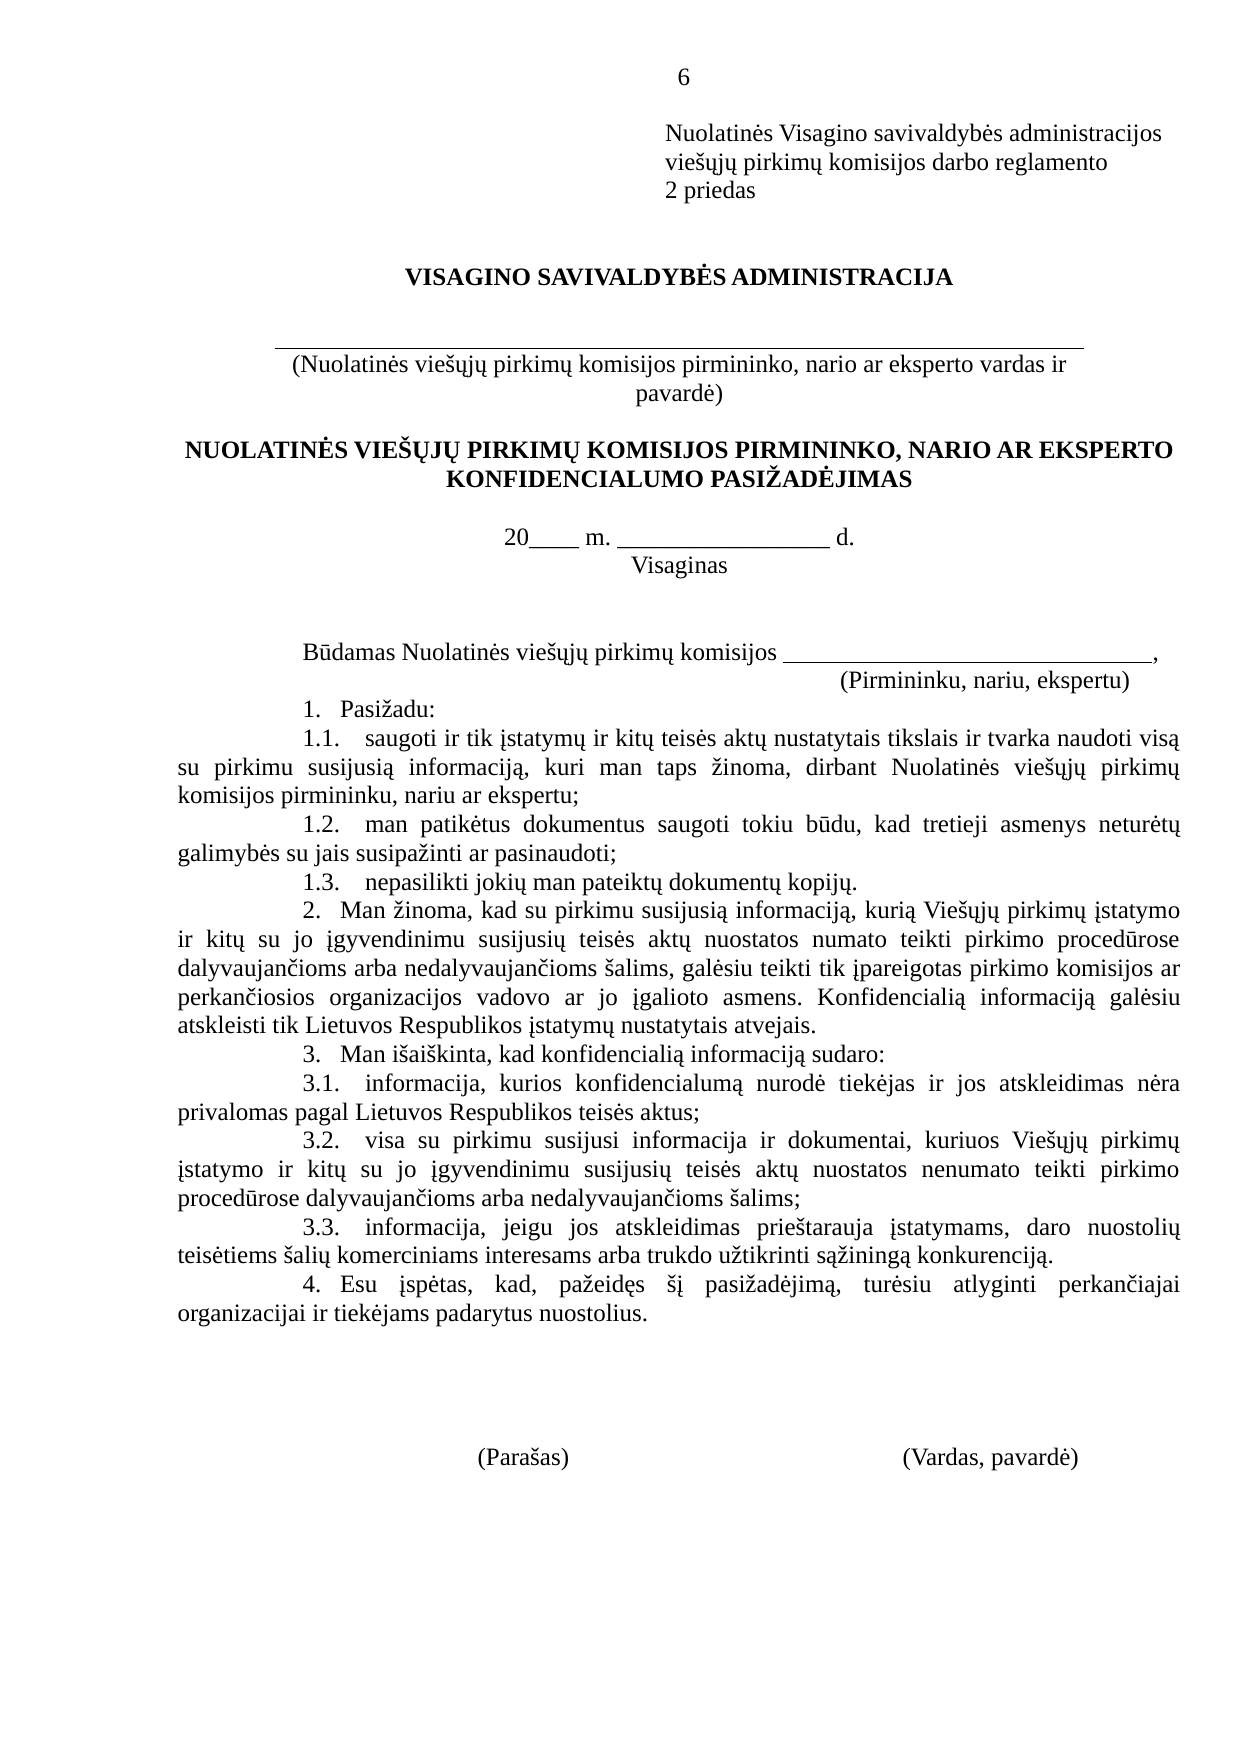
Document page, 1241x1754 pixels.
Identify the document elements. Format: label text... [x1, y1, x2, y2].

text 1.3. nepasilikti jokių man pateiktų dokumentų kopijų. [177, 867, 1181, 895]
text Nuolatinės Visagino savivaldybės administracijos [665, 118, 1181, 147]
text 2 priedas [177, 176, 1181, 204]
table_cell [275, 319, 1084, 348]
text viešųjų pirkimų komisijos darbo reglamento [177, 147, 1181, 176]
text 20____ m. _________________ d. [177, 522, 1181, 550]
text KONFIDENCIALUMO PASIŽADĖJIMAS [177, 464, 1181, 493]
text 3.1. informacija, kurios konfidencialumą nurodė tiekėjas ir jos atskleidimas nėra privalomas pagal Lietuvos Respublikos teisės aktus; [177, 1068, 1181, 1125]
text nuolatinės ViešŲJŲ pirkimŲ komisijos PIRMININKO, nario AR eksperto [177, 435, 1181, 464]
text (Pirmininku, nariu, ekspertu) [177, 665, 1181, 694]
text Visaginas [177, 550, 1181, 579]
text 2. Man žinoma, kad su pirkimu susijusią informaciją, kurią Viešųjų pirkimų įstatymo ir kitų su jo įgyvendinimu susijusių teisės aktų nuostatos numato teikti pirkimo procedūrose dalyvaujančioms arba nedalyvaujančioms šalims, galėsiu teikti tik įpareigotas pirkimo komisijos ar perkančiosios organizacijos vadovo ar jo įgalioto asmens. Konfidencialią informaciją galėsiu atskleisti tik Lietuvos Respublikos įstatymų nustatytais atvejais. [177, 895, 1181, 1039]
table_header visagino savivaldybės administracija [275, 262, 1084, 291]
text 1.2. man patikėtus dokumentus saugoti tokiu būdu, kad tretieji asmenys neturėtų galimybės su jais susipažinti ar pasinaudoti; [177, 809, 1181, 867]
text 3. Man išaiškinta, kad konfidencialią informaciją sudaro: [177, 1039, 1181, 1068]
table_cell [275, 291, 1084, 319]
text (Parašas) (Vardas, pavardė) [177, 1442, 1181, 1470]
table_cell (Nuolatinės viešųjų pirkimų komisijos pirmininko, nario ar eksperto vardas ir pavardė) [275, 349, 1084, 407]
text 3.3. informacija, jeigu jos atskleidimas prieštarauja įstatymams, daro nuostolių teisėtiems šalių komerciniams interesams arba trukdo užtikrinti sąžiningą konkurenciją. [177, 1212, 1181, 1269]
text 3.2. visa su pirkimu susijusi informacija ir dokumentai, kuriuos Viešųjų pirkimų įstatymo ir kitų su jo įgyvendinimu susijusių teisės aktų nuostatos nenumato teikti pirkimo procedūrose dalyvaujančioms arba nedalyvaujančioms šalims; [177, 1125, 1181, 1212]
text 4. Esu įspėtas, kad, pažeidęs šį pasižadėjimą, turėsiu atlyginti perkančiajai organizacijai ir tiekėjams padarytus nuostolius. [177, 1269, 1181, 1327]
text Būdamas Nuolatinės viešųjų pirkimų komisijos , [177, 637, 1181, 665]
text 1.1. saugoti ir tik įstatymų ir kitų teisės aktų nustatytais tikslais ir tvarka naudoti visą su pirkimu susijusią informaciją, kuri man taps žinoma, dirbant Nuolatinės viešųjų pirkimų komisijos pirmininku, nariu ar ekspertu; [177, 723, 1181, 809]
text 1. Pasižadu: [177, 694, 1181, 723]
